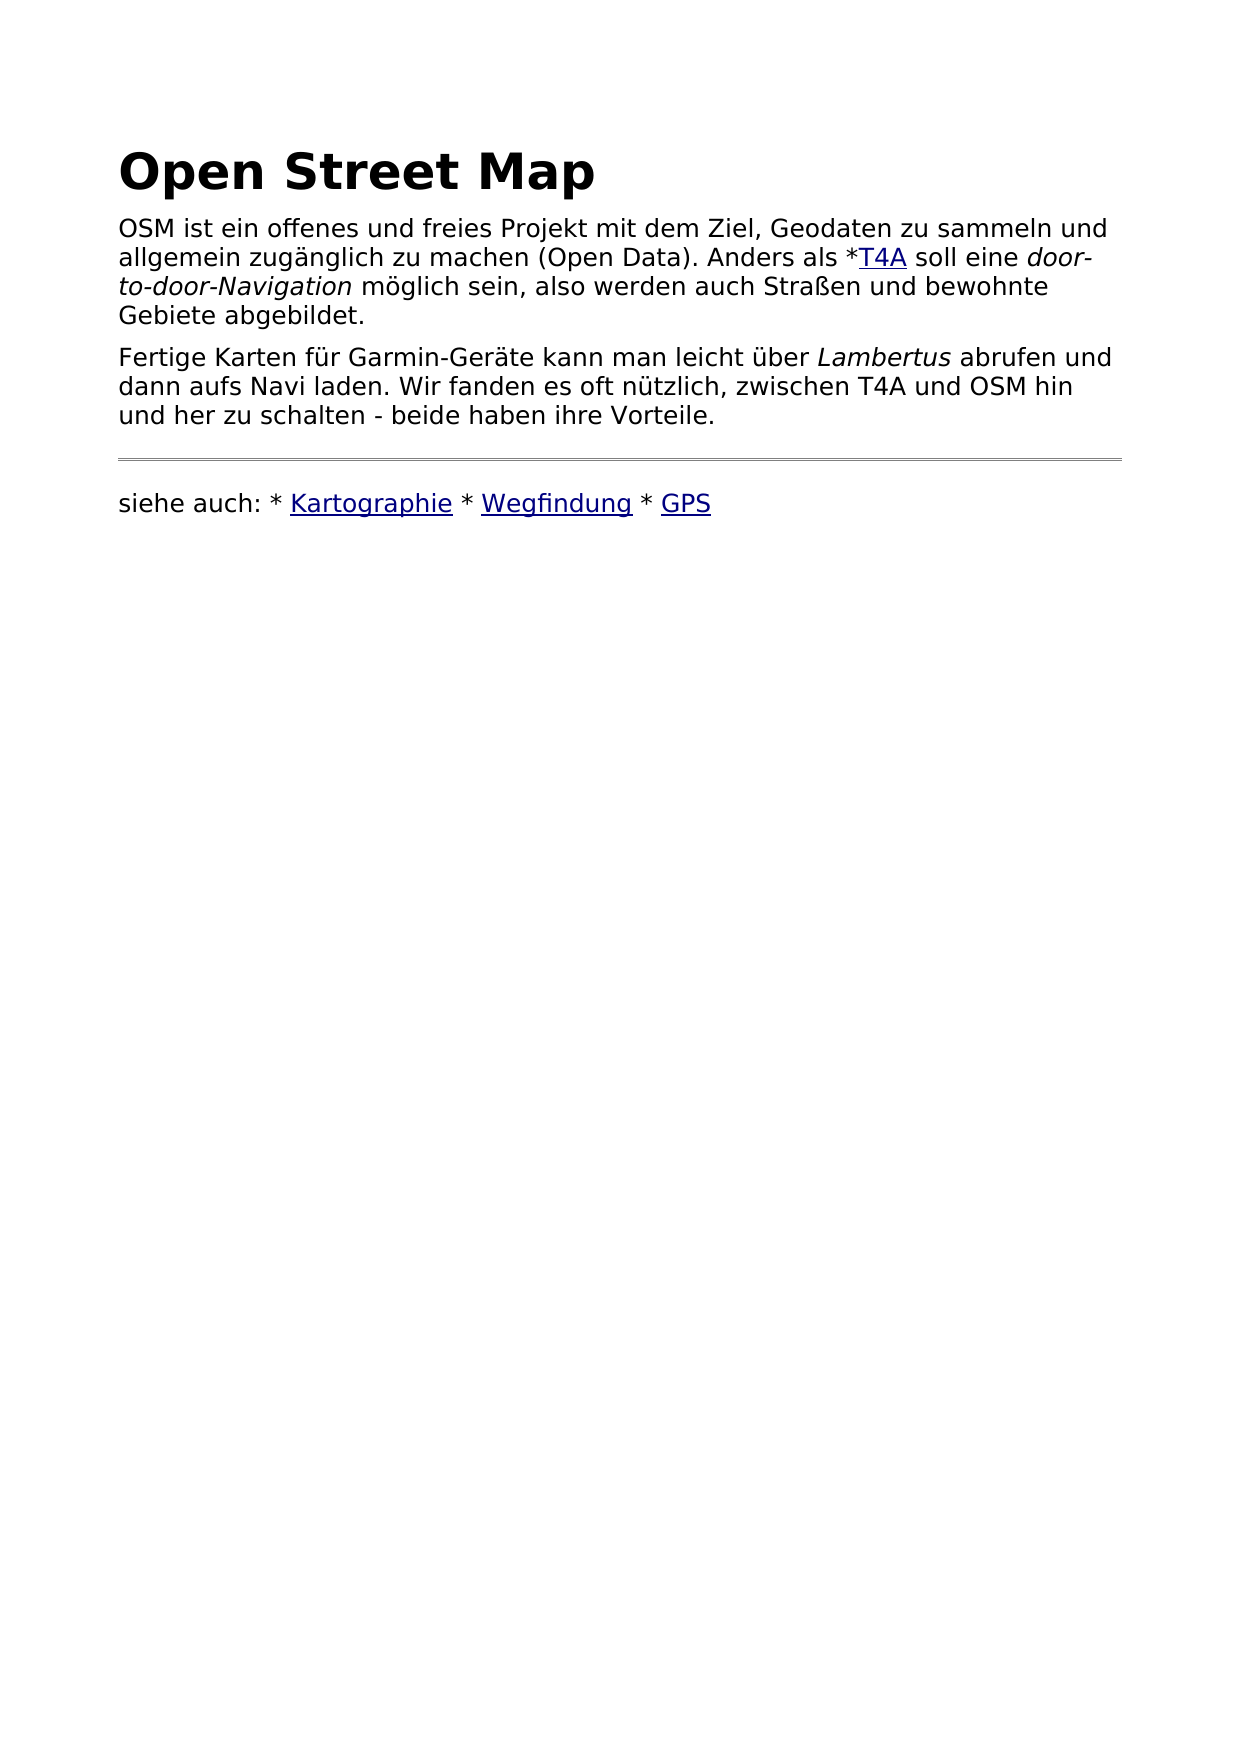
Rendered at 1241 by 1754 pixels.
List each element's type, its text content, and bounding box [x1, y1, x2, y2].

text siehe auch: * Kartographie * Wegfindung * GPS [118, 489, 1122, 518]
subtitle Open Street Map [118, 143, 1122, 201]
text OSM ist ein offenes und freies Projekt mit dem Ziel, Geodaten zu sammeln und allgemein zugänglich zu machen (Open Data). Anders als *T4A soll eine door-to-door-Navigation möglich sein, also werden auch Straßen und bewohnte Gebiete abgebildet. [118, 214, 1122, 331]
text Fertige Karten für Garmin-Geräte kann man leicht über Lambertus abrufen und dann aufs Navi laden. Wir fanden es oft nützlich, zwischen T4A und OSM hin und her zu schalten - beide haben ihre Vorteile. [118, 343, 1122, 431]
